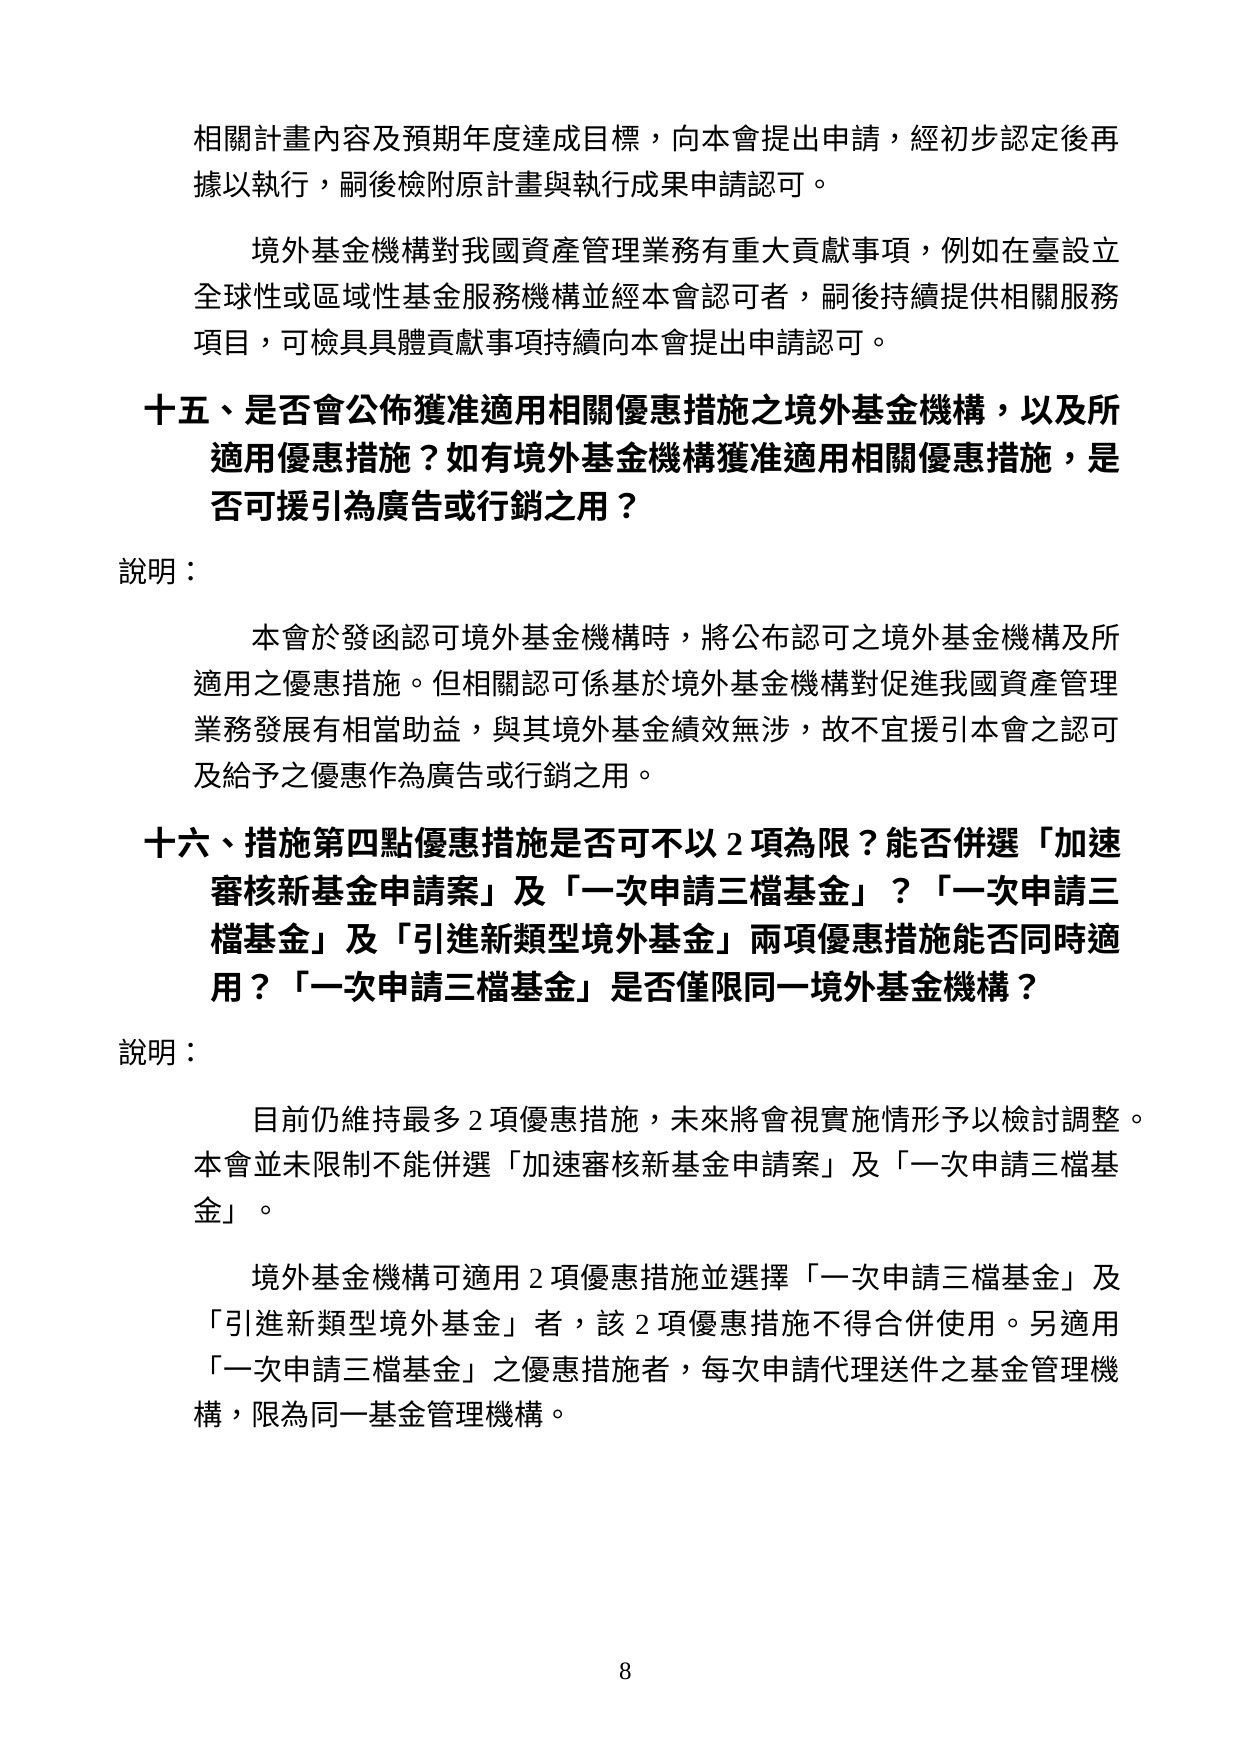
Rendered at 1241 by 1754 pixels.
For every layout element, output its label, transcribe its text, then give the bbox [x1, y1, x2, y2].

subtitle 十六、措施第四點優惠措施是否可不以2項為限？能否併選「加速審核新基金申請案」及「一次申請三檔基金」？「一次申請三檔基金」及「引進新類型境外基金」兩項優惠措施能否同時適用？「一次申請三檔基金」是否僅限同一境外基金機構？ [143, 816, 1122, 1009]
text 本會於發函認可境外基金機構時，將公布認可之境外基金機構及所適用之優惠措施。但相關認可係基於境外基金機構對促進我國資產管理業務發展有相當助益，與其境外基金績效無涉，故不宜援引本會之認可及給予之優惠作為廣告或行銷之用。 [193, 612, 1122, 796]
text 說明： [118, 549, 1122, 591]
text 說明： [118, 1030, 1122, 1072]
text 目前仍維持最多2項優惠措施，未來將會視實施情形予以檢討調整。本會並未限制不能併選「加速審核新基金申請案」及「一次申請三檔基金」。 [193, 1093, 1122, 1231]
text 境外基金機構可適用2項優惠措施並選擇「一次申請三檔基金」及「引進新類型境外基金」者，該2項優惠措施不得合併使用。另適用「一次申請三檔基金」之優惠措施者，每次申請代理送件之基金管理機構，限為同一基金管理機構。 [193, 1252, 1122, 1435]
subtitle 十五、是否會公佈獲准適用相關優惠措施之境外基金機構，以及所適用優惠措施？如有境外基金機構獲准適用相關優惠措施，是否可援引為廣告或行銷之用？ [143, 383, 1122, 528]
text 境外基金機構對我國資產管理業務有重大貢獻事項，例如在臺設立全球性或區域性基金服務機構並經本會認可者，嗣後持續提供相關服務項目，可檢具具體貢獻事項持續向本會提出申請認可。 [193, 225, 1122, 363]
text 相關計畫內容及預期年度達成目標，向本會提出申請，經初步認定後再據以執行，嗣後檢附原計畫與執行成果申請認可。 [193, 113, 1122, 204]
